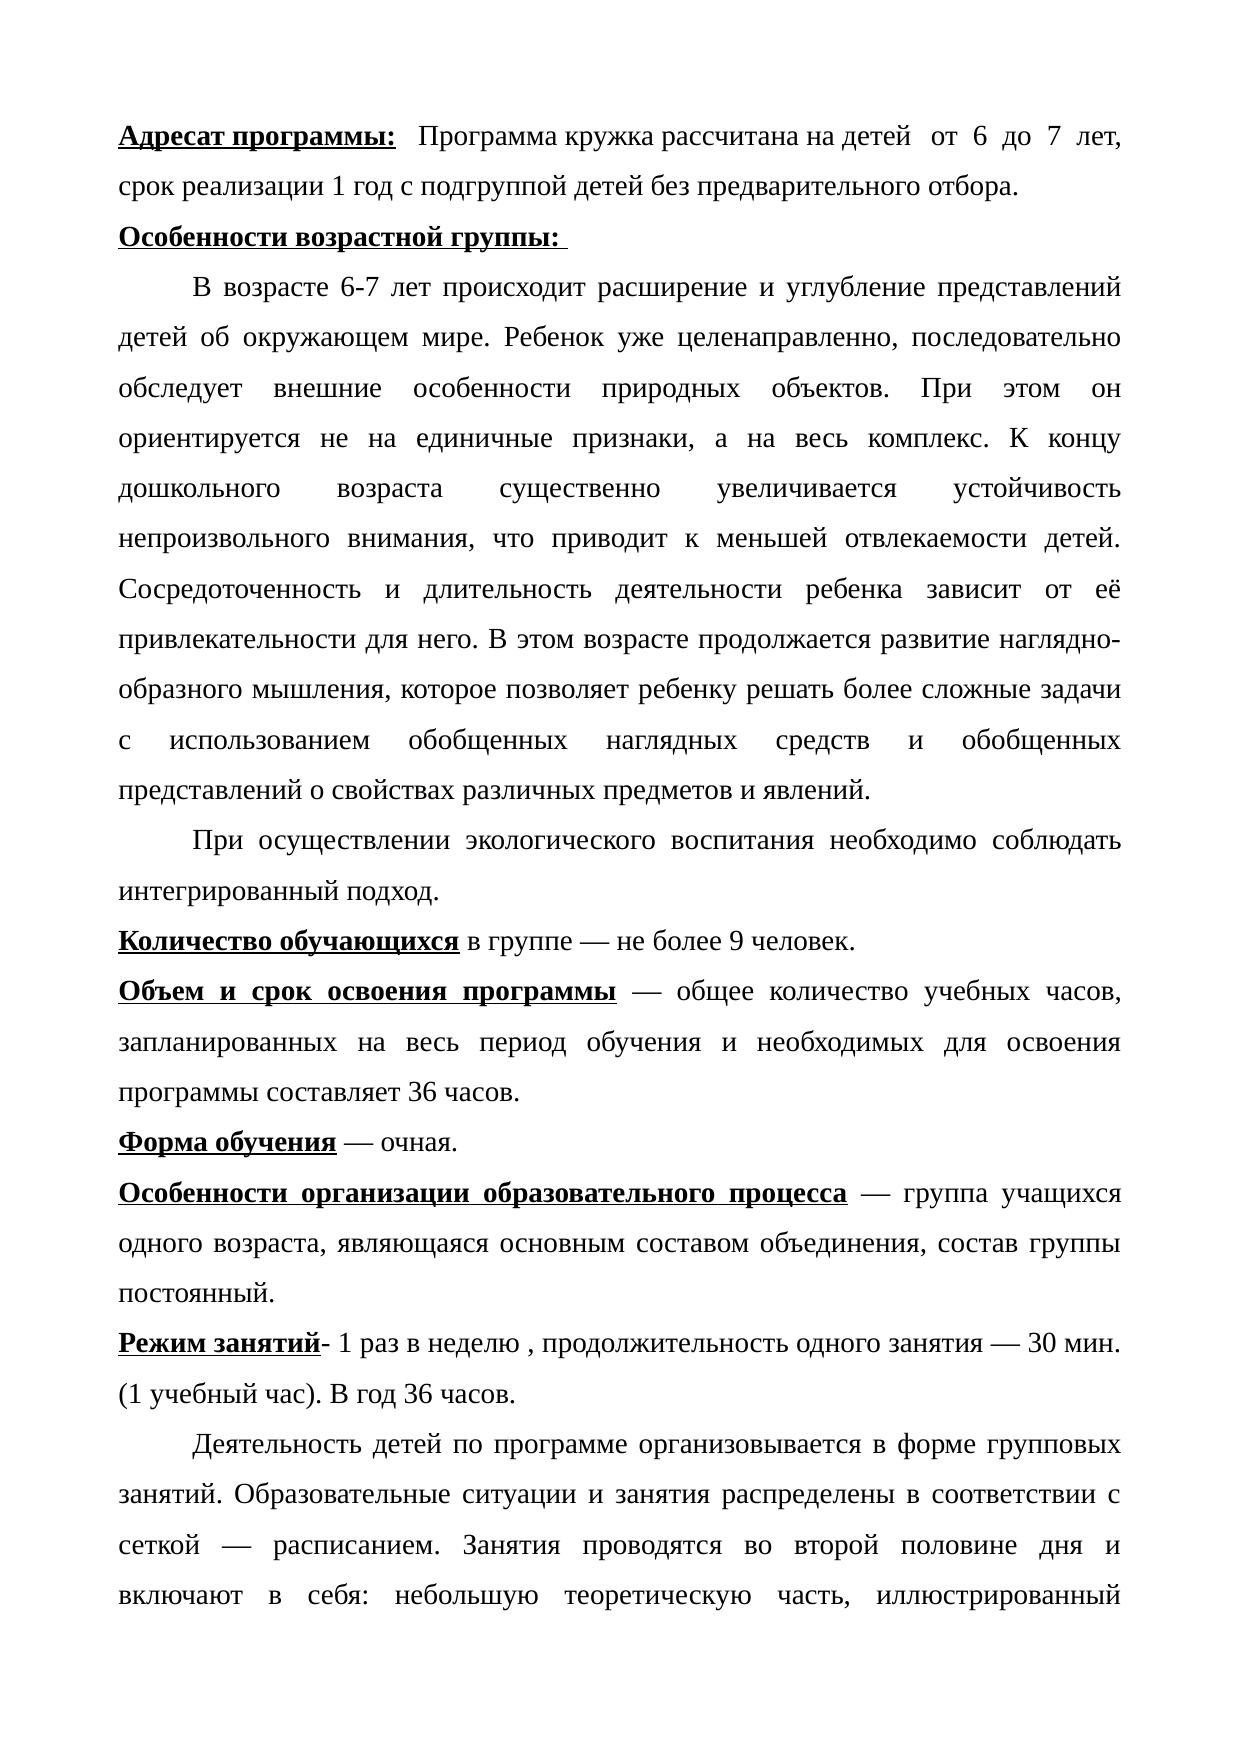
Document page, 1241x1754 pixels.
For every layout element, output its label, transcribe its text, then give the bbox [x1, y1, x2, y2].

text Особенности возрастной группы: [118, 219, 1122, 252]
text Особенности организации образовательного процесса — группа учащихся одного возраста, являющаяся основным составом объединения, состав группы постоянный. [118, 1175, 1122, 1309]
text В возрасте 6-7 лет происходит расширение и углубление представлений детей об окружающем мире. Ребенок уже целенаправленно, последовательно обследует внешние особенности природных объектов. При этом он ориентируется не на единичные признаки, а на весь комплекс. К концу дошкольного возраста существенно увеличивается устойчивость непроизвольного внимания, что приводит к меньшей отвлекаемости детей. Сосредоточенность и длительность деятельности ребенка зависит от её привлекательности для него. В этом возрасте продолжается развитие наглядно-образного мышления, которое позволяет ребенку решать более сложные задачи с использованием обобщенных наглядных средств и обобщенных представлений о свойствах различных предметов и явлений. [118, 269, 1122, 806]
text При осуществлении экологического воспитания необходимо соблюдать интегрированный подход. [118, 822, 1122, 906]
text Объем и срок освоения программы — общее количество учебных часов, запланированных на весь период обучения и необходимых для освоения программы составляет 36 часов. [118, 973, 1122, 1108]
text Адресат программы: Программа кружка рассчитана на детей от 6 до 7 лет, срок реализации 1 год с подгруппой детей без предварительного отбора. [118, 118, 1122, 202]
text Количество обучающихся в группе — не более 9 человек. [118, 923, 1122, 957]
text Деятельность детей по программе организовывается в форме групповых занятий. Образовательные ситуации и занятия распределены в соответствии с сеткой — расписанием. Занятия проводятся во второй половине дня и включают в себя: небольшую теоретическую часть, иллюстрированный [118, 1426, 1122, 1611]
text Режим занятий- 1 раз в неделю , продолжительность одного занятия — 30 мин. (1 учебный час). В год 36 часов. [118, 1326, 1122, 1409]
text Форма обучения — очная. [118, 1124, 1122, 1158]
